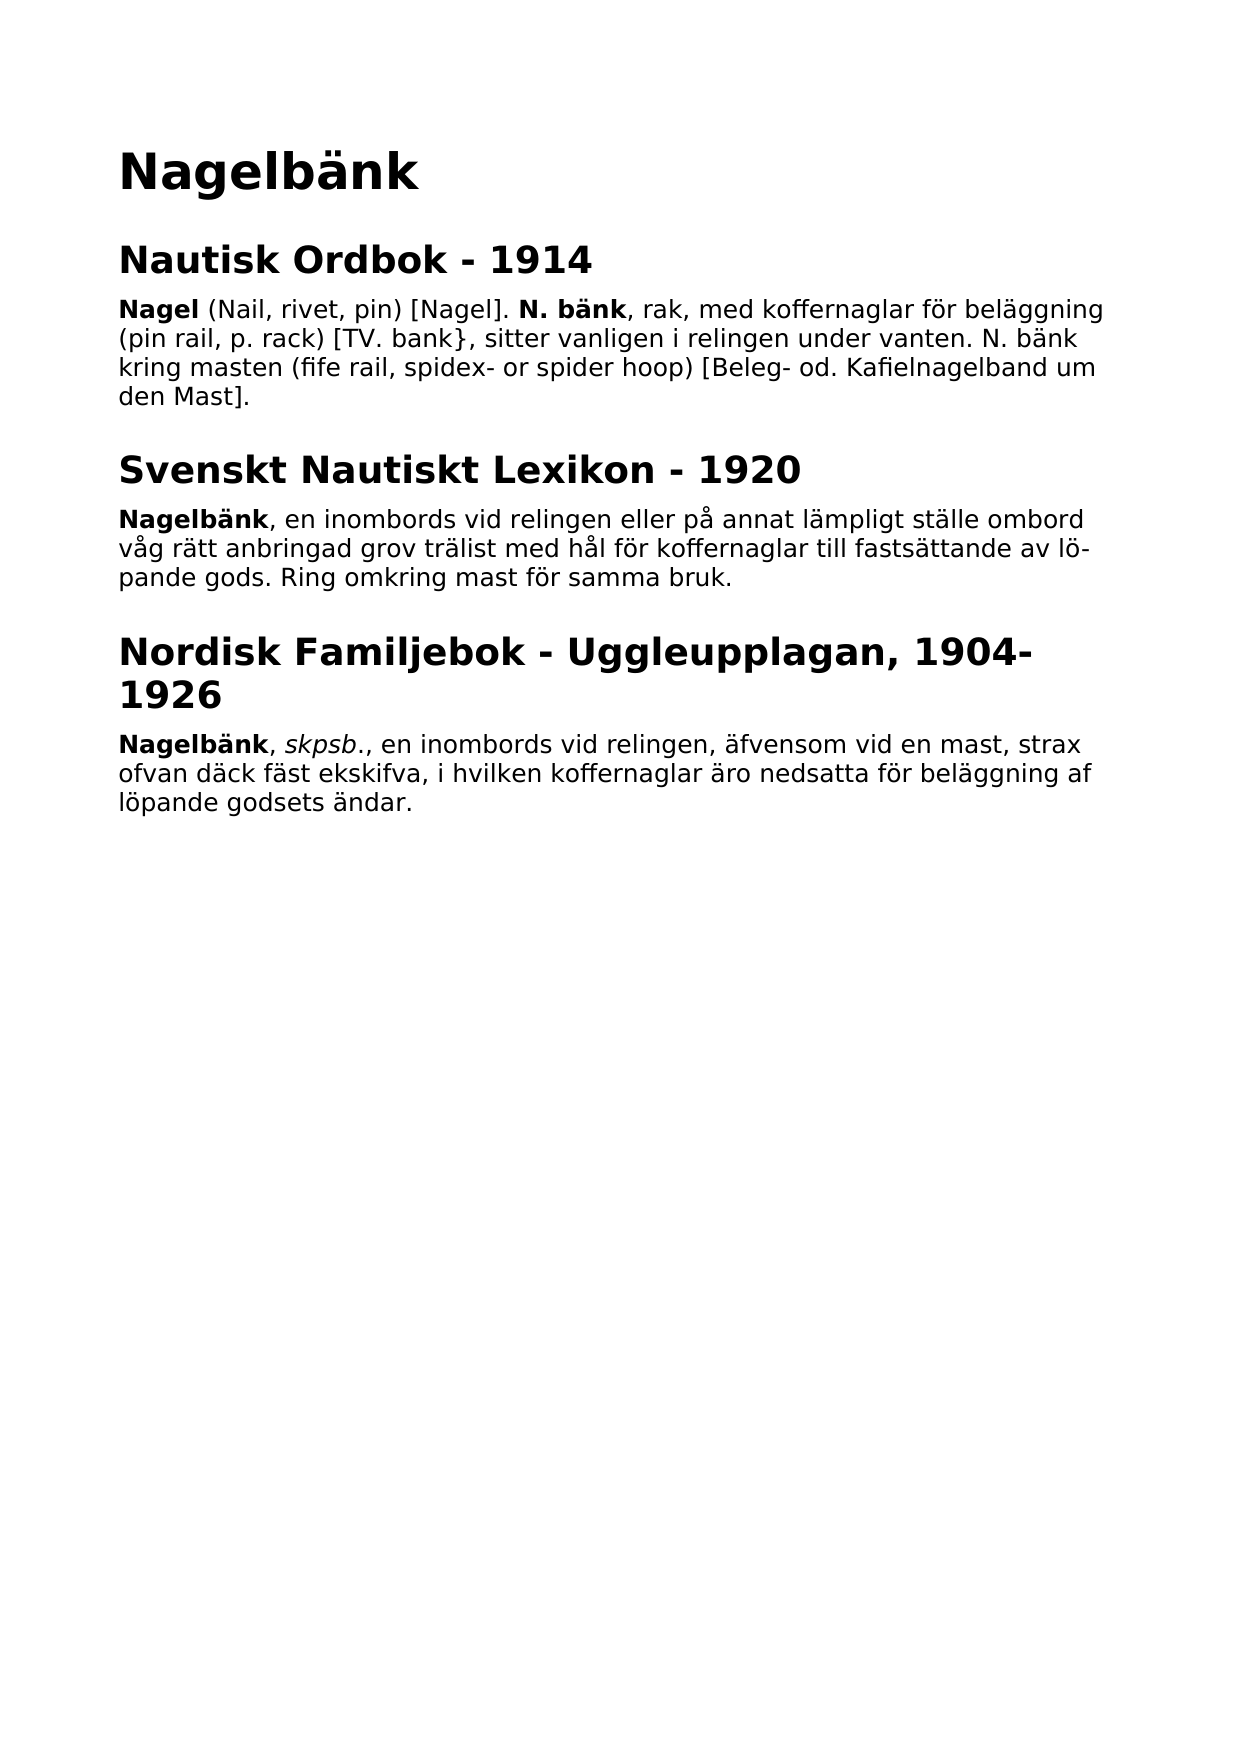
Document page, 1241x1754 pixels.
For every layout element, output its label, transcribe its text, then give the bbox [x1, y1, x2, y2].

subtitle Svenskt Nautiskt Lexikon - 1920 [118, 449, 1122, 493]
subtitle Nautisk Ordbok - 1914 [118, 239, 1122, 282]
text Nagel (Nail, rivet, pin) [Nagel]. N. bänk, rak, med koffernaglar för beläggning (pin rail, p. rack) [TV. bank}, sitter vanligen i relingen under vanten. N. bänk kring masten (fife rail, spidex- or spider hoop) [Beleg- od. Kafielnagelband um den Mast]. [118, 295, 1122, 412]
text Nagelbänk, skpsb., en inombords vid relingen, äfvensom vid en mast, strax ofvan däck fäst ekskifva, i hvilken koffernaglar äro nedsatta för beläggning af löpande godsets ändar. [118, 730, 1122, 818]
subtitle Nordisk Familjebok - Uggleupplagan, 1904-1926 [118, 630, 1122, 718]
text Nagelbänk, en inombords vid relingen eller på annat lämpligt ställe ombord våg rätt anbringad grov trälist med hål för koffernaglar till fastsättande av lö­pande gods. Ring omkring mast för sam­ma bruk. [118, 505, 1122, 593]
subtitle Nagelbänk [118, 143, 1122, 201]
